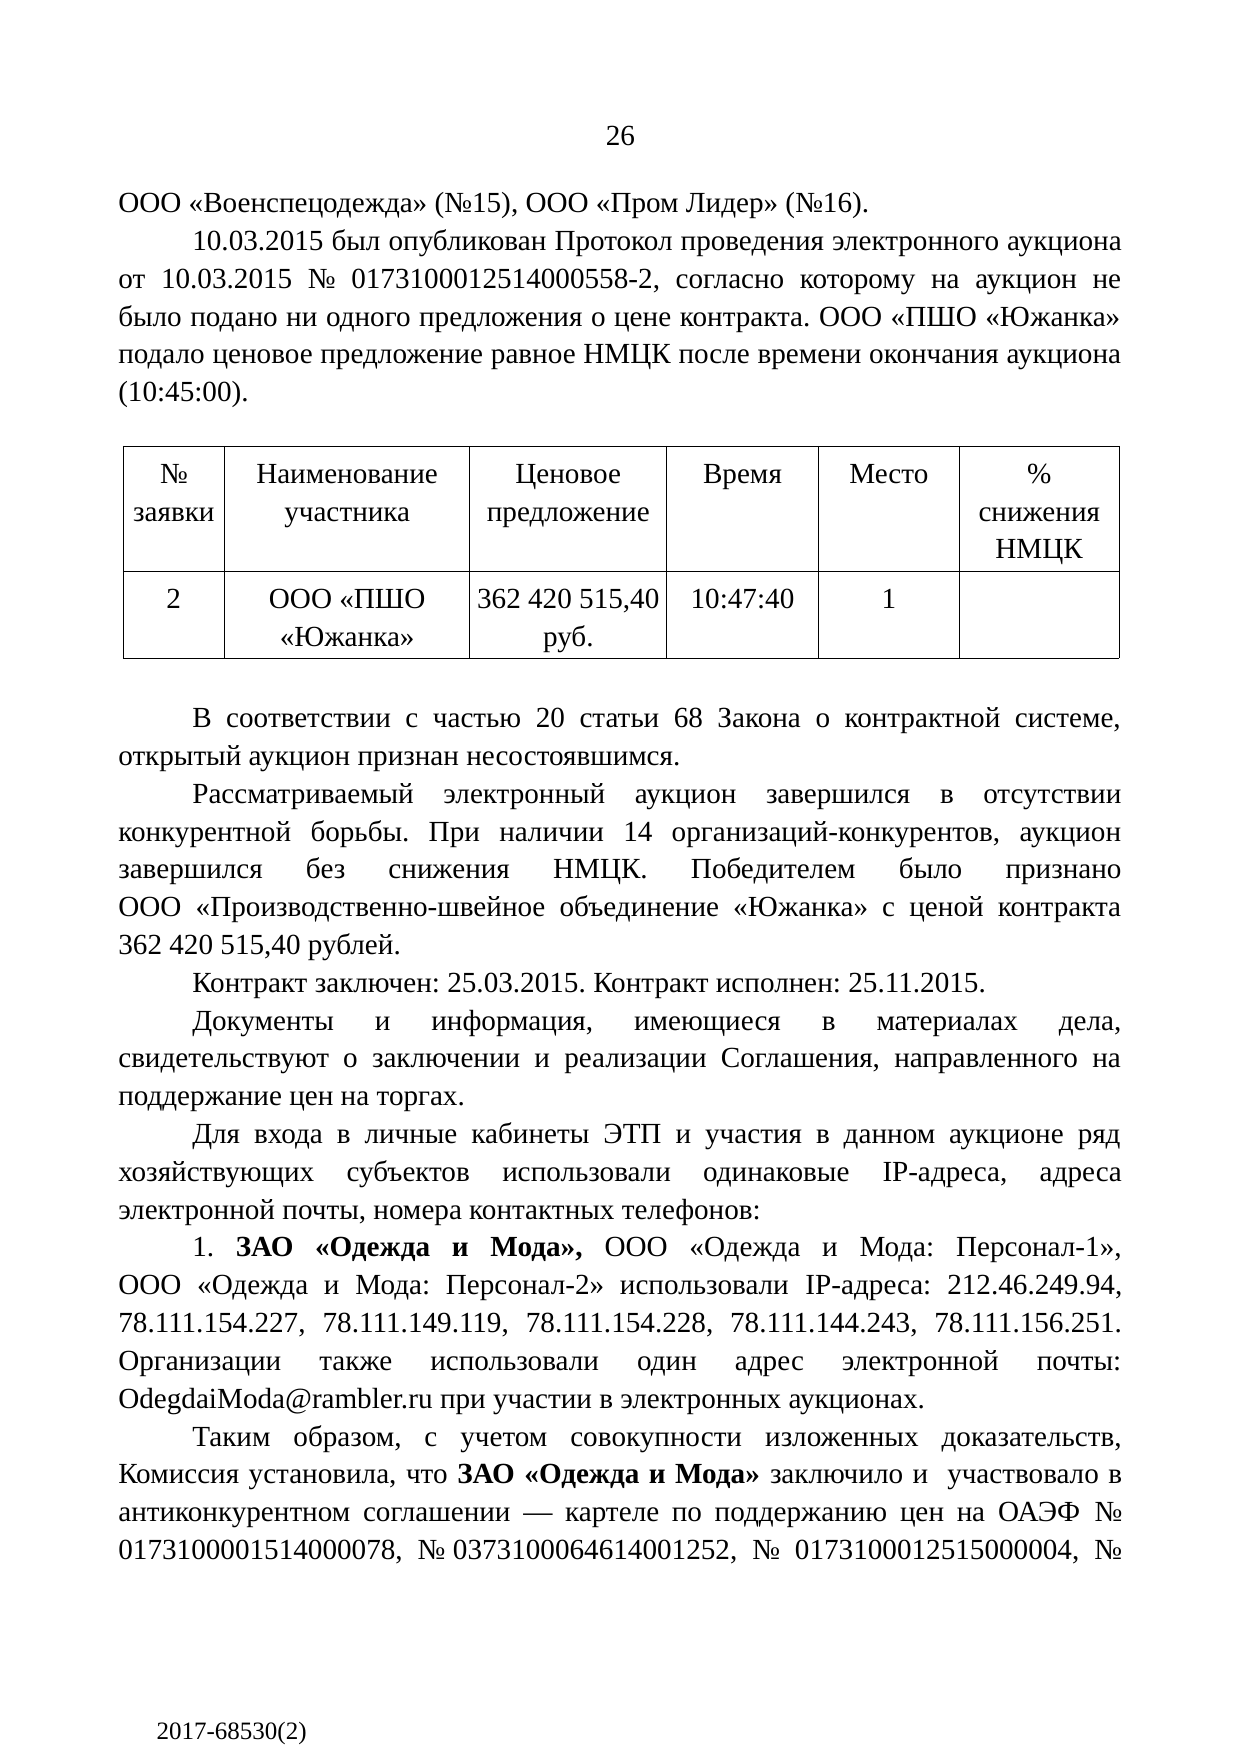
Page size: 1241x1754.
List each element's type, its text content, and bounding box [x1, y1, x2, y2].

table_cell [960, 572, 1119, 658]
text Контракт заключен: 25.03.2015. Контракт исполнен: 25.11.2015. [118, 961, 1122, 998]
table_cell ООО «ПШО «Южанка» [225, 572, 469, 658]
table_cell 10:47:40 [667, 572, 818, 658]
table_header Наименование участника [225, 447, 469, 571]
text Документы и информация, имеющиеся в материалах дела, свидетельствуют о заключении и реализации Соглашения, направленного на поддержание цен на торгах. [118, 998, 1122, 1112]
text Таким образом, с учетом совокупности изложенных доказательств, Комиссия установила, что ЗАО «Одежда и Мода» заключило и участвовало в антиконкурентном соглашении — картеле по поддержанию цен на ОАЭФ № 0173100001514000078, № 0373100064614001252, № 0173100012515000004, № [118, 1414, 1122, 1566]
table_cell 2 [124, 572, 224, 658]
text ООО «Военспецодежда» (№15), ООО «Пром Лидер» (№16). [118, 181, 1122, 219]
table_cell 362 420 515,40 руб. [470, 572, 666, 658]
table_header Время [667, 447, 818, 571]
table_header % снижения НМЦК [960, 447, 1119, 571]
text 10.03.2015 был опубликован Протокол проведения электронного аукциона от 10.03.2015 № 0173100012514000558-2, согласно которому на аукцион не было подано ни одного предложения о цене контракта. ООО «ПШО «Южанка» подало ценовое предложение равное НМЦК после времени окончания аукциона (10:45:00). [118, 219, 1122, 408]
text В соответствии с частью 20 статьи 68 Закона о контрактной системе, открытый аукцион признан несостоявшимся. [118, 696, 1122, 772]
list 1. ЗАО «Одежда и Мода», ООО «Одежда и Мода: Персонал-1», ООО «Одежда и Мода: Персонал-2» использовали IP-адреса: 212.46.249.94, 78.111.154.227, 78.111.149.119, 78.111.154.228, 78.111.144.243, 78.111.156.251. Организации также использовали один адрес электронной почты: OdegdaiModa@rambler.ru при участии в электронных аукционах. [118, 1225, 1122, 1414]
table_header № заявки [124, 447, 224, 571]
text Для входа в личные кабинеты ЭТП и участия в данном аукционе ряд хозяйствующих субъектов использовали одинаковые IP-адреса, адреса электронной почты, номера контактных телефонов: [118, 1112, 1122, 1225]
table_header Место [819, 447, 959, 571]
table_header Ценовое предложение [470, 447, 666, 571]
table_cell 1 [819, 572, 959, 658]
text Рассматриваемый электронный аукцион завершился в отсутствии конкурентной борьбы. При наличии 14 организаций-конкурентов, аукцион завершился без снижения НМЦК. Победителем было признано ООО «Производственно-швейное объединение «Южанка» с ценой контракта 362 420 515,40 рублей. [118, 772, 1122, 961]
